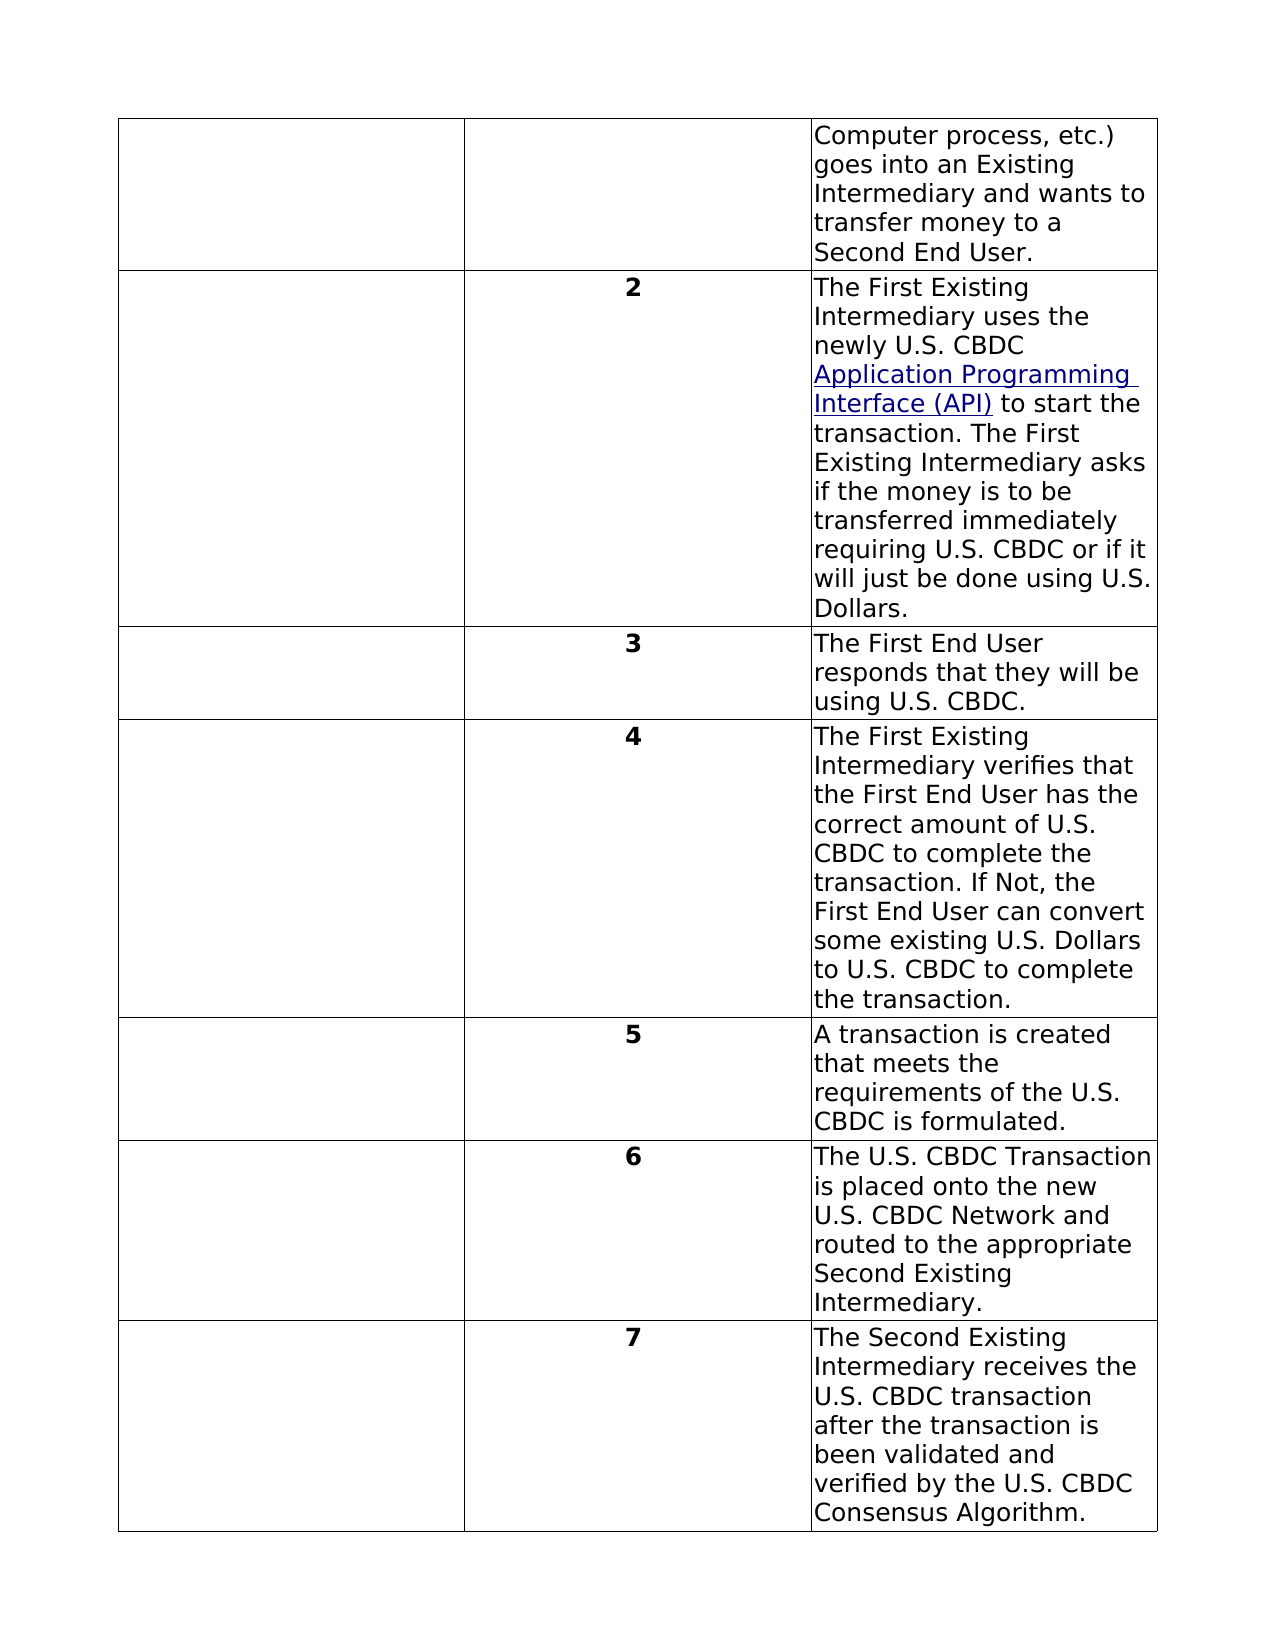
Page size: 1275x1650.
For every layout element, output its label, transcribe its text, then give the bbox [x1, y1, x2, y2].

table_cell [119, 720, 464, 1017]
table_cell [119, 1018, 464, 1139]
table_cell The U.S. CBDC Transaction is placed onto the new U.S. CBDC Network and routed to the appropriate Second Existing Intermediary. [812, 1141, 1157, 1320]
table_cell [119, 119, 464, 270]
table_cell The First Existing Intermediary uses the newly U.S. CBDC Application Programming Interface (API) to start the transaction. The First Existing Intermediary asks if the money is to be transferred immediately requiring U.S. CBDC or if it will just be done using U.S. Dollars. [812, 271, 1157, 626]
table_cell [119, 1141, 464, 1320]
table_cell 5 [465, 1018, 811, 1139]
table_cell The First Existing Intermediary verifies that the First End User has the correct amount of U.S. CBDC to complete the transaction. If Not, the First End User can convert some existing U.S. Dollars to U.S. CBDC to complete the transaction. [812, 720, 1157, 1017]
table_cell Computer process, etc.) goes into an Existing Intermediary and wants to transfer money to a Second End User. [812, 119, 1157, 270]
table_cell [119, 627, 464, 719]
table_cell 2 [465, 271, 811, 626]
table_cell 4 [465, 720, 811, 1017]
table_cell 6 [465, 1141, 811, 1320]
table_cell The Second Existing Intermediary receives the U.S. CBDC transaction after the transaction is been validated and verified by the U.S. CBDC Consensus Algorithm. [812, 1321, 1157, 1531]
table_cell [119, 271, 464, 626]
table_cell 3 [465, 627, 811, 719]
table_cell [465, 119, 811, 270]
table_cell 7 [465, 1321, 811, 1531]
table_cell A transaction is created that meets the requirements of the U.S. CBDC is formulated. [812, 1018, 1157, 1139]
table_cell [119, 1321, 464, 1531]
table_cell The First End User responds that they will be using U.S. CBDC. [812, 627, 1157, 719]
